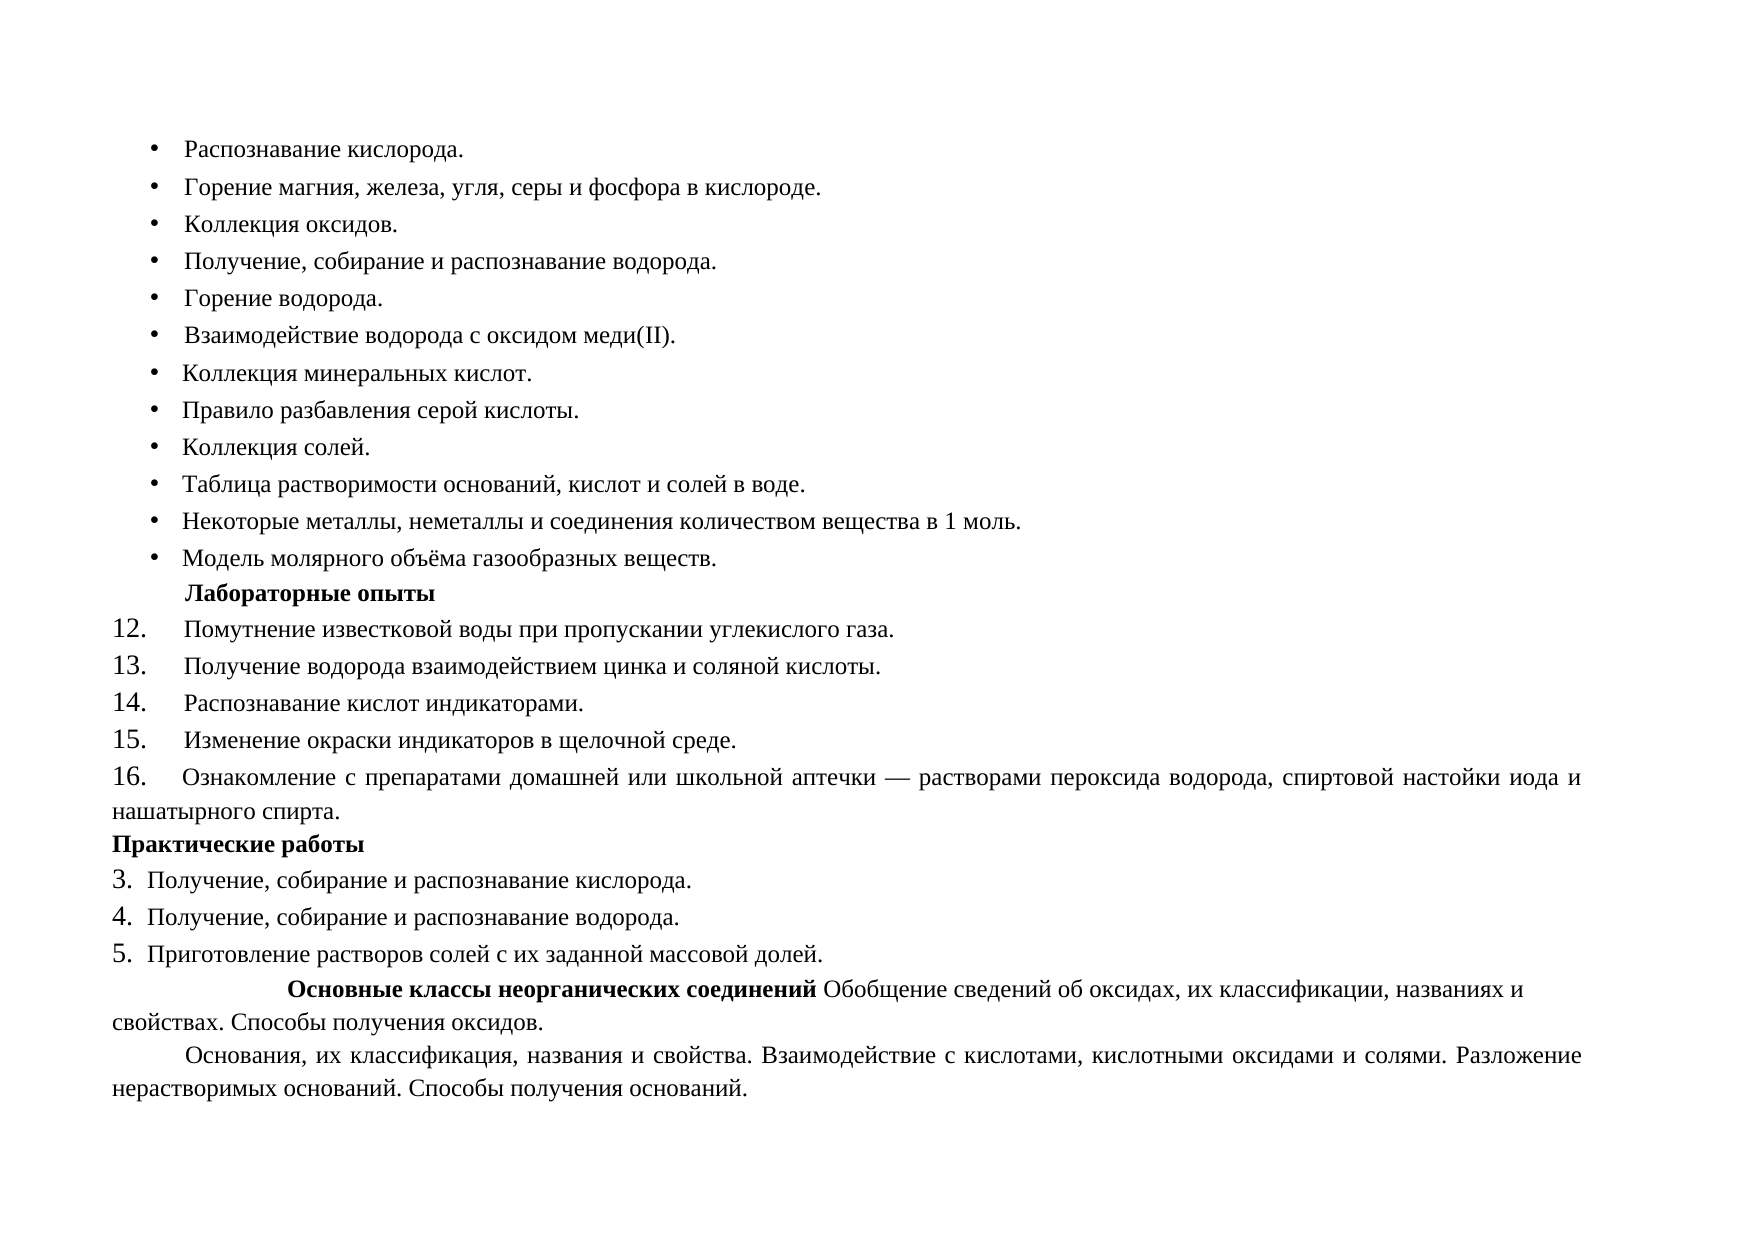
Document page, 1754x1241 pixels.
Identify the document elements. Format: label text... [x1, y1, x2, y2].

text Практические работы [112, 829, 1585, 858]
list Правило разбавления серой кислоты. [149, 392, 1585, 424]
text Лабораторные опыты [112, 578, 1585, 606]
list Получение, собирание и распознавание водорода. [149, 243, 1585, 275]
list Изменение окраски индикаторов в щелочной среде. [112, 722, 1585, 755]
list Горение магния, железа, угля, серы и фосфора в кислороде. [149, 169, 1585, 201]
list Таблица растворимости оснований, кислот и солей в воде. [149, 466, 1585, 498]
list Распознавание кислот индикаторами. [112, 685, 1585, 717]
list Помутнение известковой воды при пропускании углекислого газа. [112, 611, 1585, 643]
list Получение, собирание и распознавание кислорода. [112, 862, 1585, 894]
list Приготовление растворов солей с их заданной массовой долей. [112, 937, 1585, 969]
list Распознавание кислорода. [149, 131, 1585, 164]
text Основные классы неорганических соединений Обобщение сведений об оксидах, их классификации, названиях и свойствах. Способы получения оксидов. [112, 974, 1583, 1036]
list Модель молярного объёма газообразных веществ. [149, 541, 1585, 573]
list Коллекция солей. [149, 429, 1585, 461]
list Коллекция минеральных кислот. [149, 354, 1585, 387]
text Основания, их классификация, названия и свойства. Взаимодействие с кислотами, кислотными оксидами и солями. Разложение нерастворимых оснований. Способы получения оснований. [112, 1040, 1583, 1102]
list Получение, собирание и распознавание водорода. [112, 899, 1585, 932]
list Некоторые металлы, неметаллы и соединения количеством вещества в 1 моль. [149, 503, 1583, 536]
list Взаимодействие водорода с оксидом меди(II). [149, 317, 1585, 350]
list Коллекция оксидов. [149, 206, 1585, 238]
list Получение водорода взаимодействием цинка и соляной кислоты. [112, 648, 1585, 680]
list Горение водорода. [149, 280, 1585, 313]
list Ознакомление с препаратами домашней или школьной аптечки — растворами пероксида водорода, спиртовой настойки иода и нашатырного спирта. [112, 759, 1583, 825]
